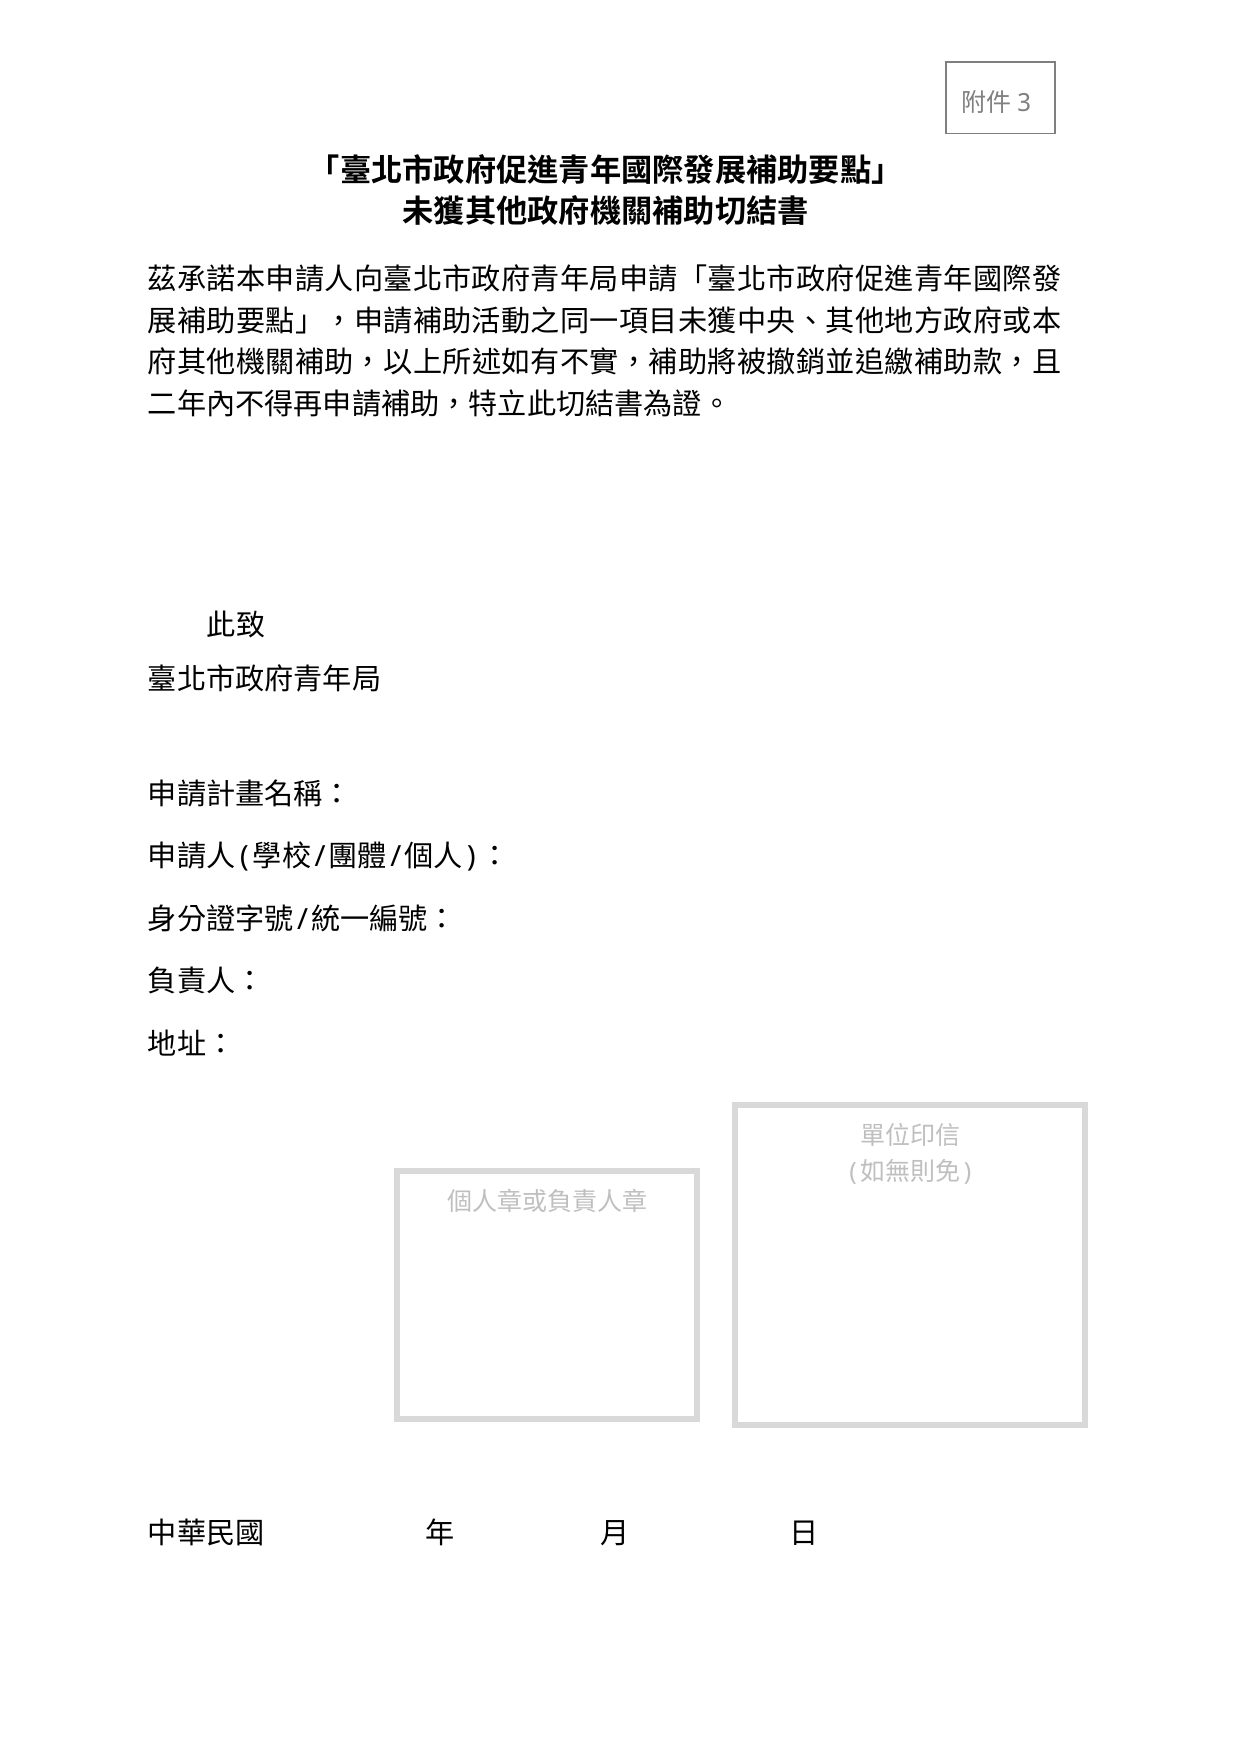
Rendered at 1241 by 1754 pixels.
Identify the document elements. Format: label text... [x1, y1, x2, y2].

text 申請計畫名稱： [148, 764, 1063, 814]
text 個人章或負責人章 [415, 1182, 679, 1218]
text 單位印信 [753, 1115, 1067, 1152]
text (如無則免) [753, 1152, 1067, 1188]
text 身分證字號/統一編號： [148, 889, 1063, 939]
text 臺北市政府青年局 [148, 656, 1063, 698]
text 茲承諾本申請人向臺北市政府青年局申請「臺北市政府促進青年國際發展補助要點」，申請補助活動之同一項目未獲中央、其他地方政府或本府其他機關補助，以上所述如有不實，補助將被撤銷並追繳補助款，且二年內不得再申請補助，特立此切結書為證。 [148, 256, 1063, 423]
text 未獲其他政府機關補助切結書 [148, 189, 1063, 231]
text 此致 [207, 602, 1063, 643]
text 地址： [148, 1014, 1063, 1064]
text 「臺北市政府促進青年國際發展補助要點」 [148, 148, 1063, 189]
text 申請人(學校/團體/個人)： [148, 827, 1063, 877]
text 中華民國 年 月 日 [148, 1510, 1063, 1552]
text 負責人： [148, 952, 1063, 1002]
